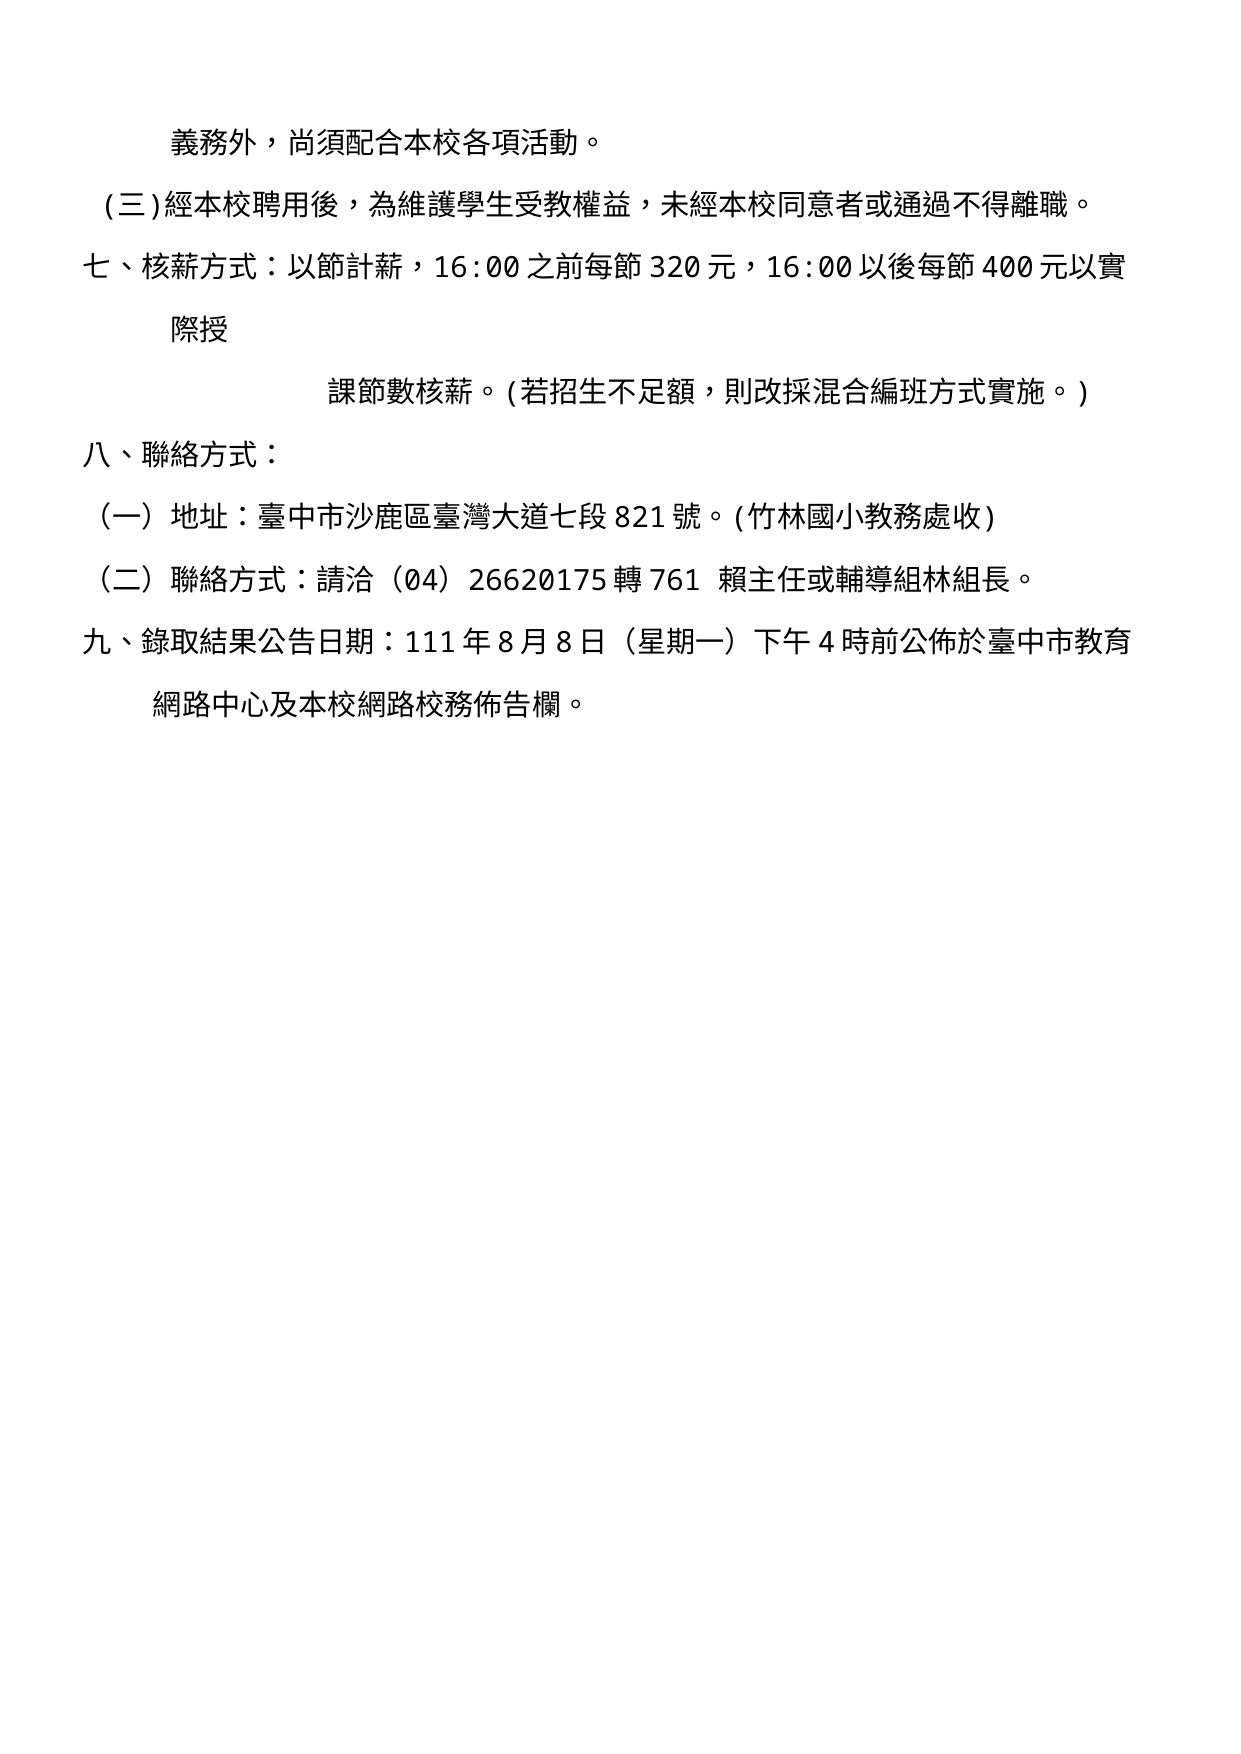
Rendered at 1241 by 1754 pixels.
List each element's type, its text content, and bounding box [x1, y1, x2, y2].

text (三)經本校聘用後，為維護學生受教權益，未經本校同意者或通過不得離職。 [83, 161, 1146, 224]
text （一）地址：臺中市沙鹿區臺灣大道七段821號。(竹林國小教務處收) [83, 474, 1146, 536]
text 義務外，尚須配合本校各項活動。 [83, 99, 1146, 161]
text 課節數核薪。(若招生不足額，則改採混合編班方式實施。) [83, 349, 1146, 411]
text 網路中心及本校網路校務佈告欄。 [83, 661, 1146, 724]
text 七、核薪方式：以節計薪，16:00之前每節320元，16:00以後每節400元以實際授 [83, 224, 1146, 349]
text 九、錄取結果公告日期：111年8月8日（星期一）下午4時前公佈於臺中市教育 [83, 599, 1146, 661]
text （二）聯絡方式：請洽（04）26620175轉761 賴主任或輔導組林組長。 [83, 536, 1146, 599]
text 八、聯絡方式： [83, 411, 1146, 474]
